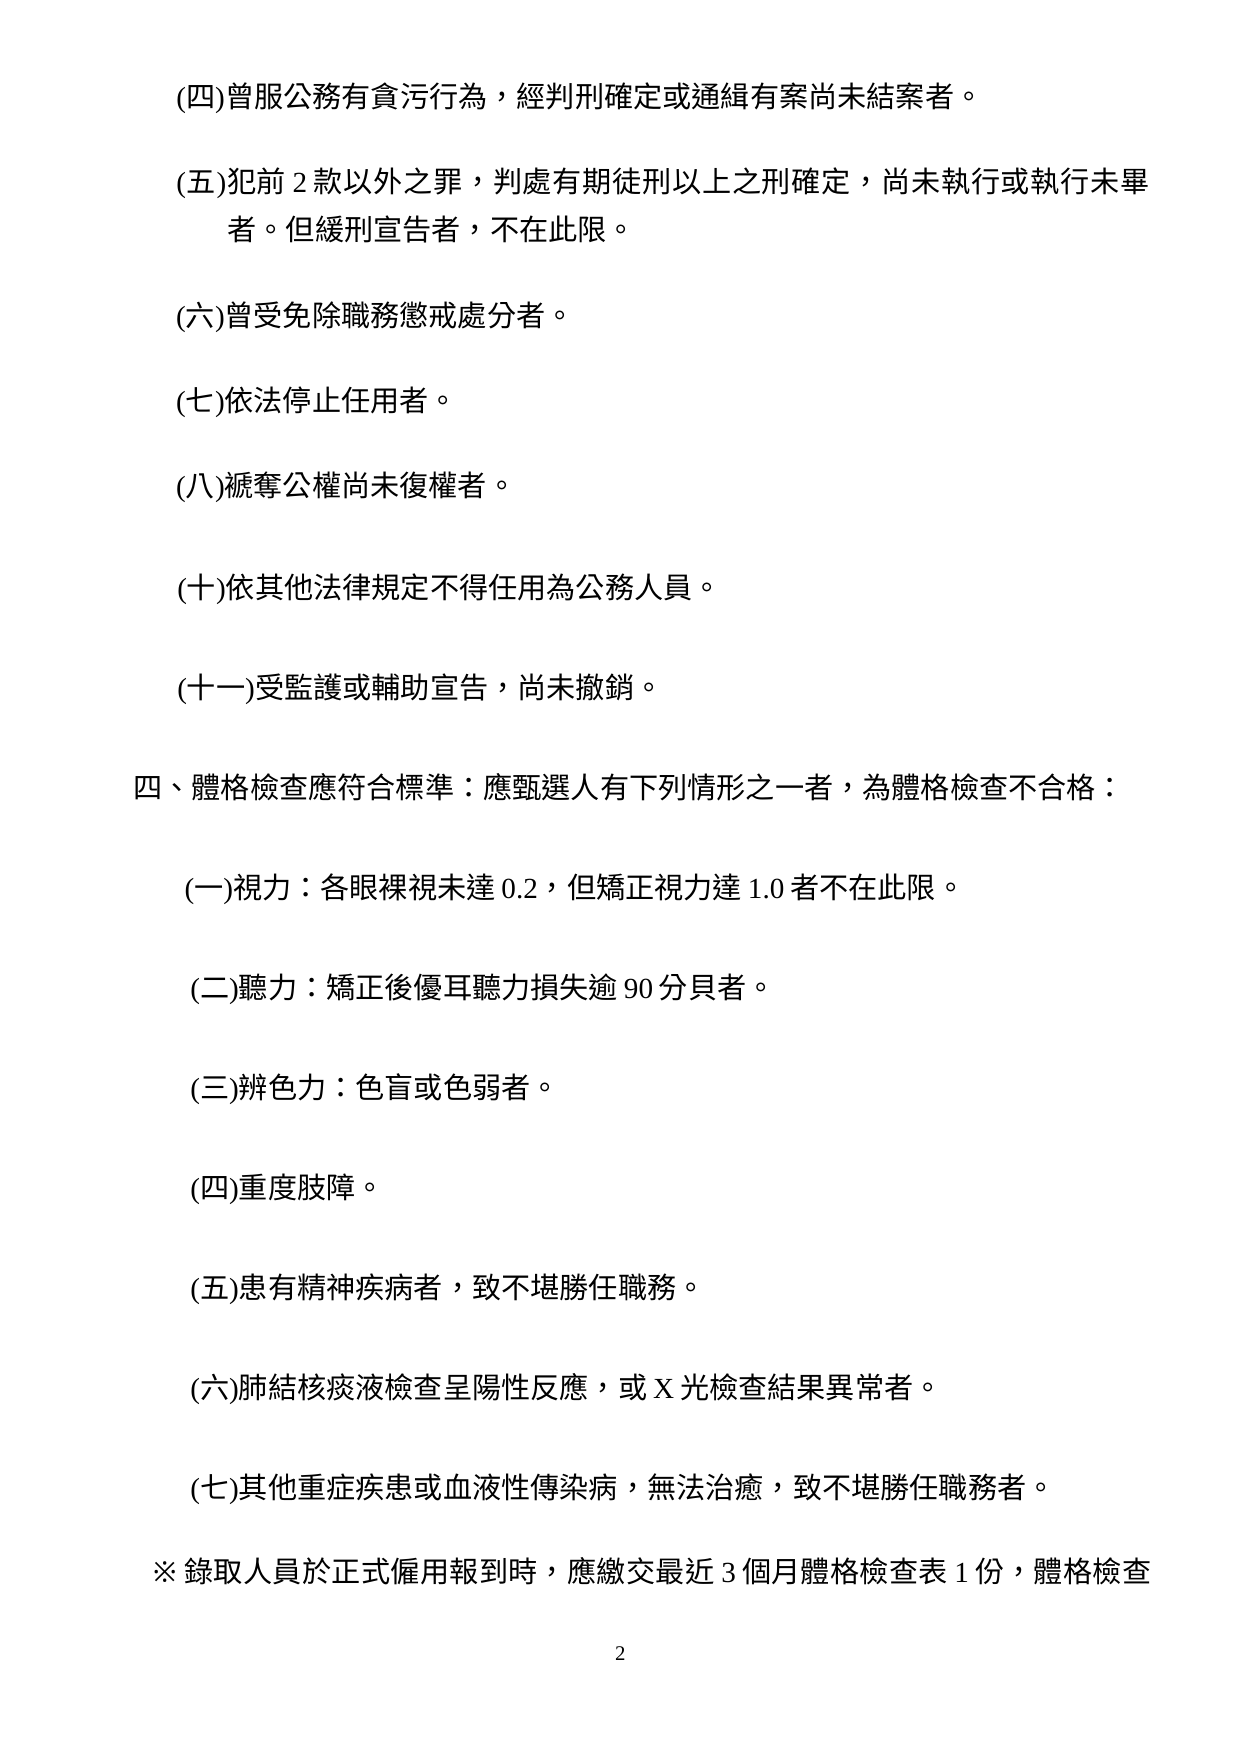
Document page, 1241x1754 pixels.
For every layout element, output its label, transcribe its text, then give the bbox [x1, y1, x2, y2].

text (十一)受監護或輔助宣告，尚未撤銷。 [89, 644, 1152, 706]
text (五)患有精神疾病者，致不堪勝任職務。 [161, 1244, 1152, 1306]
text (八)褫奪公權尚未復權者。 [147, 458, 1152, 506]
text (二)聽力：矯正後優耳聽力損失逾90分貝者。 [161, 944, 1152, 1006]
text (四)曾服公務有貪污行為，經判刑確定或通緝有案尚未結案者。 [176, 69, 1152, 117]
text (六)曾受免除職務懲戒處分者。 [147, 288, 1152, 336]
text 四、體格檢查應符合標準：應甄選人有下列情形之一者，為體格檢查不合格： [133, 744, 1152, 806]
text (三)辨色力：色盲或色弱者。 [161, 1044, 1152, 1106]
text (六)肺結核痰液檢查呈陽性反應，或X光檢查結果異常者。 [161, 1344, 1152, 1406]
text (五)犯前2款以外之罪，判處有期徒刑以上之刑確定，尚未執行或執行未畢者。但緩刑宣告者，不在此限。 [176, 154, 1152, 250]
text (十)依其他法律規定不得任用為公務人員。 [89, 544, 1152, 606]
text ※ 錄取人員於正式僱用報到時，應繳交最近3個月體格檢查表1份，體格檢查 [122, 1544, 1152, 1592]
text (一)視力：各眼裸視未達0.2，但矯正視力達1.0者不在此限。 [89, 844, 1152, 906]
text (七)其他重症疾患或血液性傳染病，無法治癒，致不堪勝任職務者。 [161, 1444, 1152, 1506]
text (七)依法停止任用者。 [147, 373, 1152, 421]
text (四)重度肢障。 [161, 1144, 1152, 1206]
